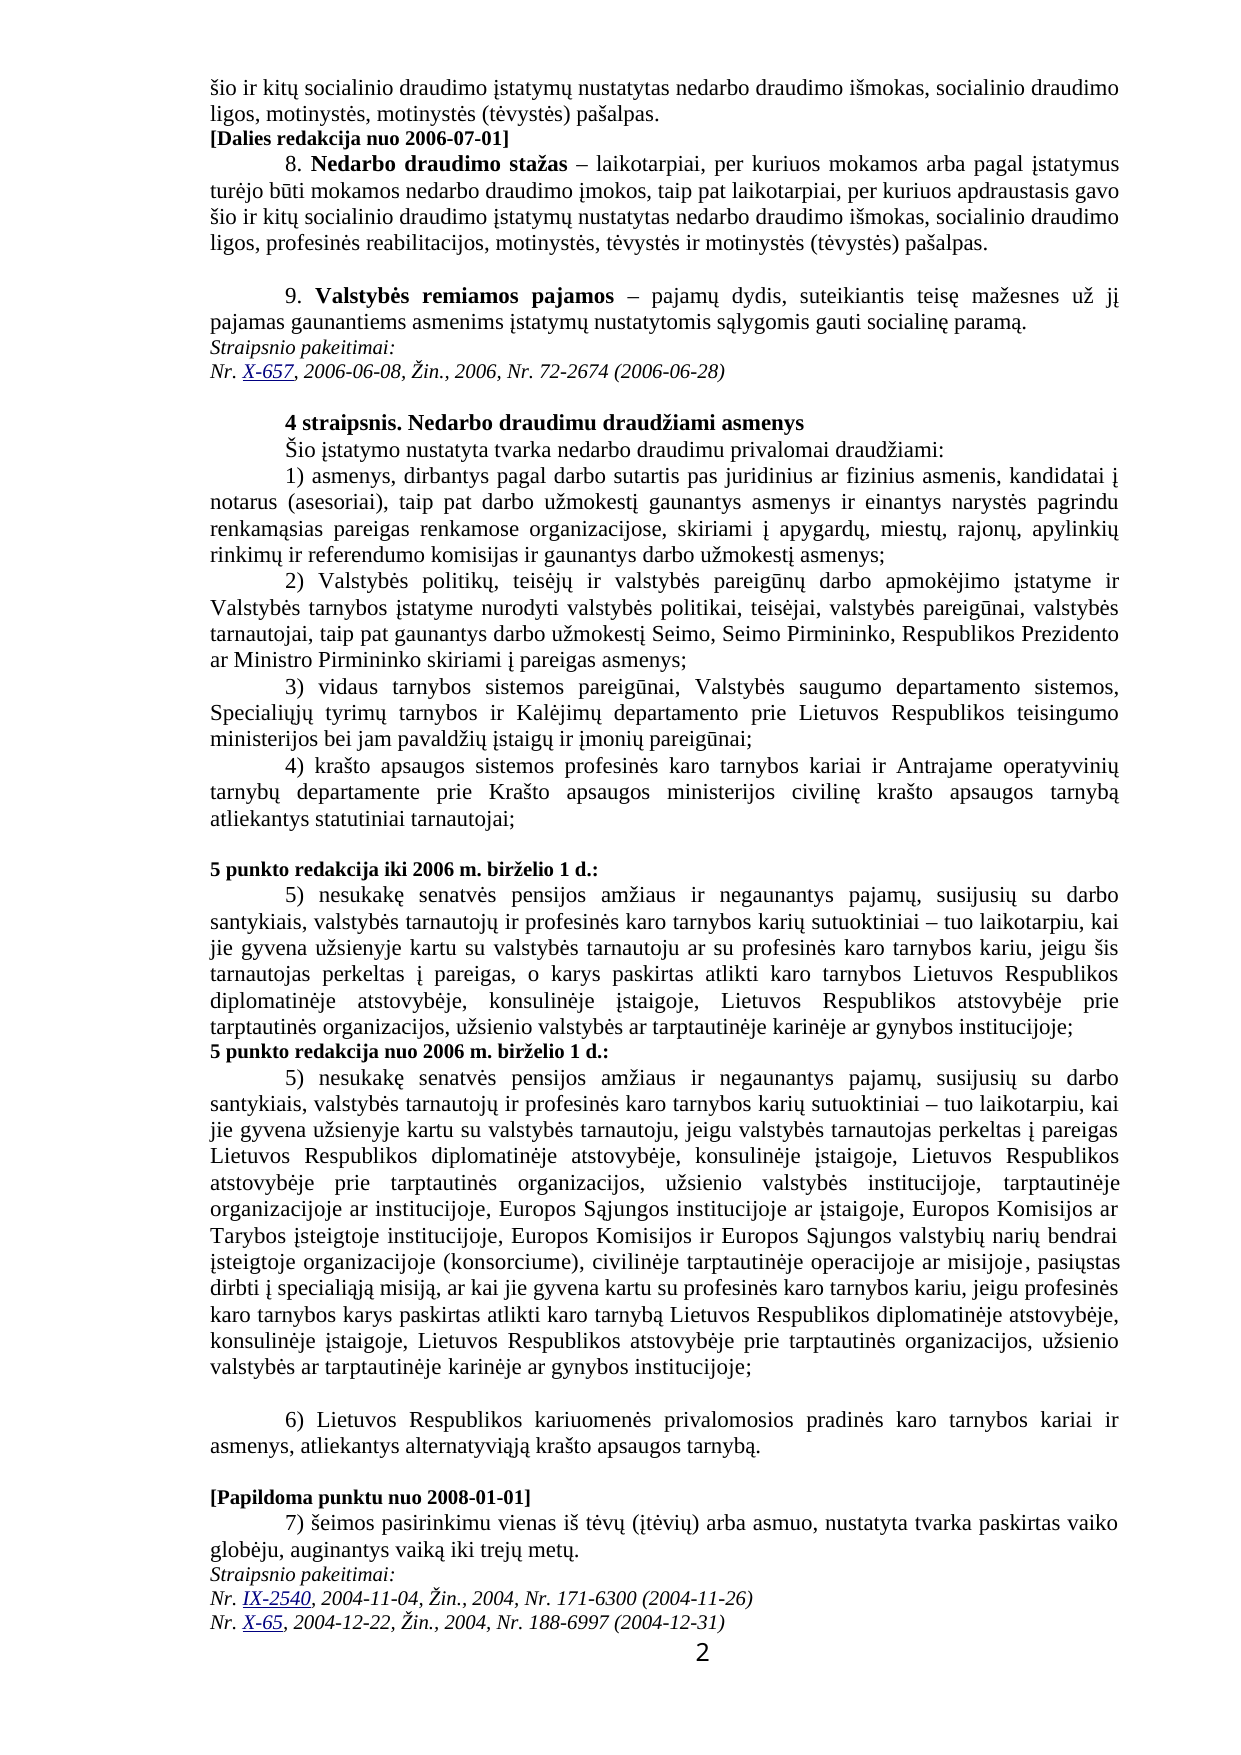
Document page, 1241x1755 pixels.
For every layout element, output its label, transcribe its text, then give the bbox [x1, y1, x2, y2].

text 4 straipsnis. Nedarbo draudimu draudžiami asmenys [210, 409, 1120, 436]
text 4) krašto apsaugos sistemos profesinės karo tarnybos kariai ir Antrajame operatyvinių tarnybų departamente prie Krašto apsaugos ministerijos civilinę krašto apsaugos tarnybą atliekantys statutiniai tarnautojai; [210, 752, 1120, 831]
text 1) asmenys, dirbantys pagal darbo sutartis pas juridinius ar fizinius asmenis, kandidatai į notarus (asesoriai), taip pat darbo užmokestį gaunantys asmenys ir einantys narystės pagrindu renkamąsias pareigas renkamose organizacijose, skiriami į apygardų, miestų, rajonų, apylinkių rinkimų ir referendumo komisijas ir gaunantys darbo užmokestį asmenys; [210, 462, 1120, 567]
text Straipsnio pakeitimai: [210, 1562, 1120, 1586]
text Straipsnio pakeitimai: [210, 335, 1120, 359]
text 9. Valstybės remiamos pajamos – pajamų dydis, suteikiantis teisę mažesnes už jį pajamas gaunantiems asmenims įstatymų nustatytomis sąlygomis gauti socialinę paramą. [210, 282, 1120, 335]
text 5 punkto redakcija nuo 2006 m. birželio 1 d.: [210, 1039, 1120, 1063]
text 5) nesukakę senatvės pensijos amžiaus ir negaunantys pajamų, susijusių su darbo santykiais, valstybės tarnautojų ir profesinės karo tarnybos karių sutuoktiniai – tuo laikotarpiu, kai jie gyvena užsienyje kartu su valstybės tarnautoju, jeigu valstybės tarnautojas perkeltas į pareigas Lietuvos Respublikos diplomatinėje atstovybėje, konsulinėje įstaigoje, Lietuvos Respublikos atstovybėje prie tarptautinės organizacijos, užsienio valstybės institucijoje, tarptautinėje organizacijoje ar institucijoje, Europos Sąjungos institucijoje ar įstaigoje, Europos Komisijos ar Tarybos įsteigtoje institucijoje, Europos Komisijos ir Europos Sąjungos valstybių narių bendrai įsteigtoje organizacijoje (konsorciume), civilinėje tarptautinėje operacijoje ar misijoje, pasiųstas dirbti į specialiąją misiją, ar kai jie gyvena kartu su profesinės karo tarnybos kariu, jeigu profesinės karo tarnybos karys paskirtas atlikti karo tarnybą Lietuvos Respublikos diplomatinėje atstovybėje, konsulinėje įstaigoje, Lietuvos Respublikos atstovybėje prie tarptautinės organizacijos, užsienio valstybės ar tarptautinėje karinėje ar gynybos institucijoje; [210, 1063, 1120, 1380]
text Šio įstatymo nustatyta tvarka nedarbo draudimu privalomai draudžiami: [210, 436, 1120, 462]
text [Dalies redakcija nuo 2006-07-01] [210, 126, 1120, 150]
text Nr. IX-2540, 2004-11-04, Žin., 2004, Nr. 171-6300 (2004-11-26) [210, 1586, 1120, 1610]
text Nr. X-657, 2006-06-08, Žin., 2006, Nr. 72-2674 (2006-06-28) [210, 359, 1120, 383]
text 5) nesukakę senatvės pensijos amžiaus ir negaunantys pajamų, susijusių su darbo santykiais, valstybės tarnautojų ir profesinės karo tarnybos karių sutuoktiniai – tuo laikotarpiu, kai jie gyvena užsienyje kartu su valstybės tarnautoju ar su profesinės karo tarnybos kariu, jeigu šis tarnautojas perkeltas į pareigas, o karys paskirtas atlikti karo tarnybos Lietuvos Respublikos diplomatinėje atstovybėje, konsulinėje įstaigoje, Lietuvos Respublikos atstovybėje prie tarptautinės organizacijos, užsienio valstybės ar tarptautinėje karinėje ar gynybos institucijoje; [210, 881, 1120, 1039]
text 6) Lietuvos Respublikos kariuomenės privalomosios pradinės karo tarnybos kariai ir asmenys, atliekantys alternatyviąją krašto apsaugos tarnybą. [210, 1406, 1120, 1459]
text 5 punkto redakcija iki 2006 m. birželio 1 d.: [210, 857, 1120, 881]
text šio ir kitų socialinio draudimo įstatymų nustatytas nedarbo draudimo išmokas, socialinio draudimo ligos, motinystės, motinystės (tėvystės) pašalpas. [210, 73, 1120, 126]
text 8. Nedarbo draudimo stažas – laikotarpiai, per kuriuos mokamos arba pagal įstatymus turėjo būti mokamos nedarbo draudimo įmokos, taip pat laikotarpiai, per kuriuos apdraustasis gavo šio ir kitų socialinio draudimo įstatymų nustatytas nedarbo draudimo išmokas, socialinio draudimo ligos, profesinės reabilitacijos, motinystės, tėvystės ir motinystės (tėvystės) pašalpas. [210, 150, 1120, 256]
text [Papildoma punktu nuo 2008-01-01] [210, 1485, 1120, 1509]
text Nr. X-65, 2004-12-22, Žin., 2004, Nr. 188-6997 (2004-12-31) [210, 1610, 1120, 1634]
text 3) vidaus tarnybos sistemos pareigūnai, Valstybės saugumo departamento sistemos, Specialiųjų tyrimų tarnybos ir Kalėjimų departamento prie Lietuvos Respublikos teisingumo ministerijos bei jam pavaldžių įstaigų ir įmonių pareigūnai; [210, 673, 1120, 752]
text 7) šeimos pasirinkimu vienas iš tėvų (įtėvių) arba asmuo, nustatyta tvarka paskirtas vaiko globėju, auginantys vaiką iki trejų metų. [210, 1509, 1120, 1562]
text 2) Valstybės politikų, teisėjų ir valstybės pareigūnų darbo apmokėjimo įstatyme ir Valstybės tarnybos įstatyme nurodyti valstybės politikai, teisėjai, valstybės pareigūnai, valstybės tarnautojai, taip pat gaunantys darbo užmokestį Seimo, Seimo Pirmininko, Respublikos Prezidento ar Ministro Pirmininko skiriami į pareigas asmenys; [210, 567, 1120, 673]
